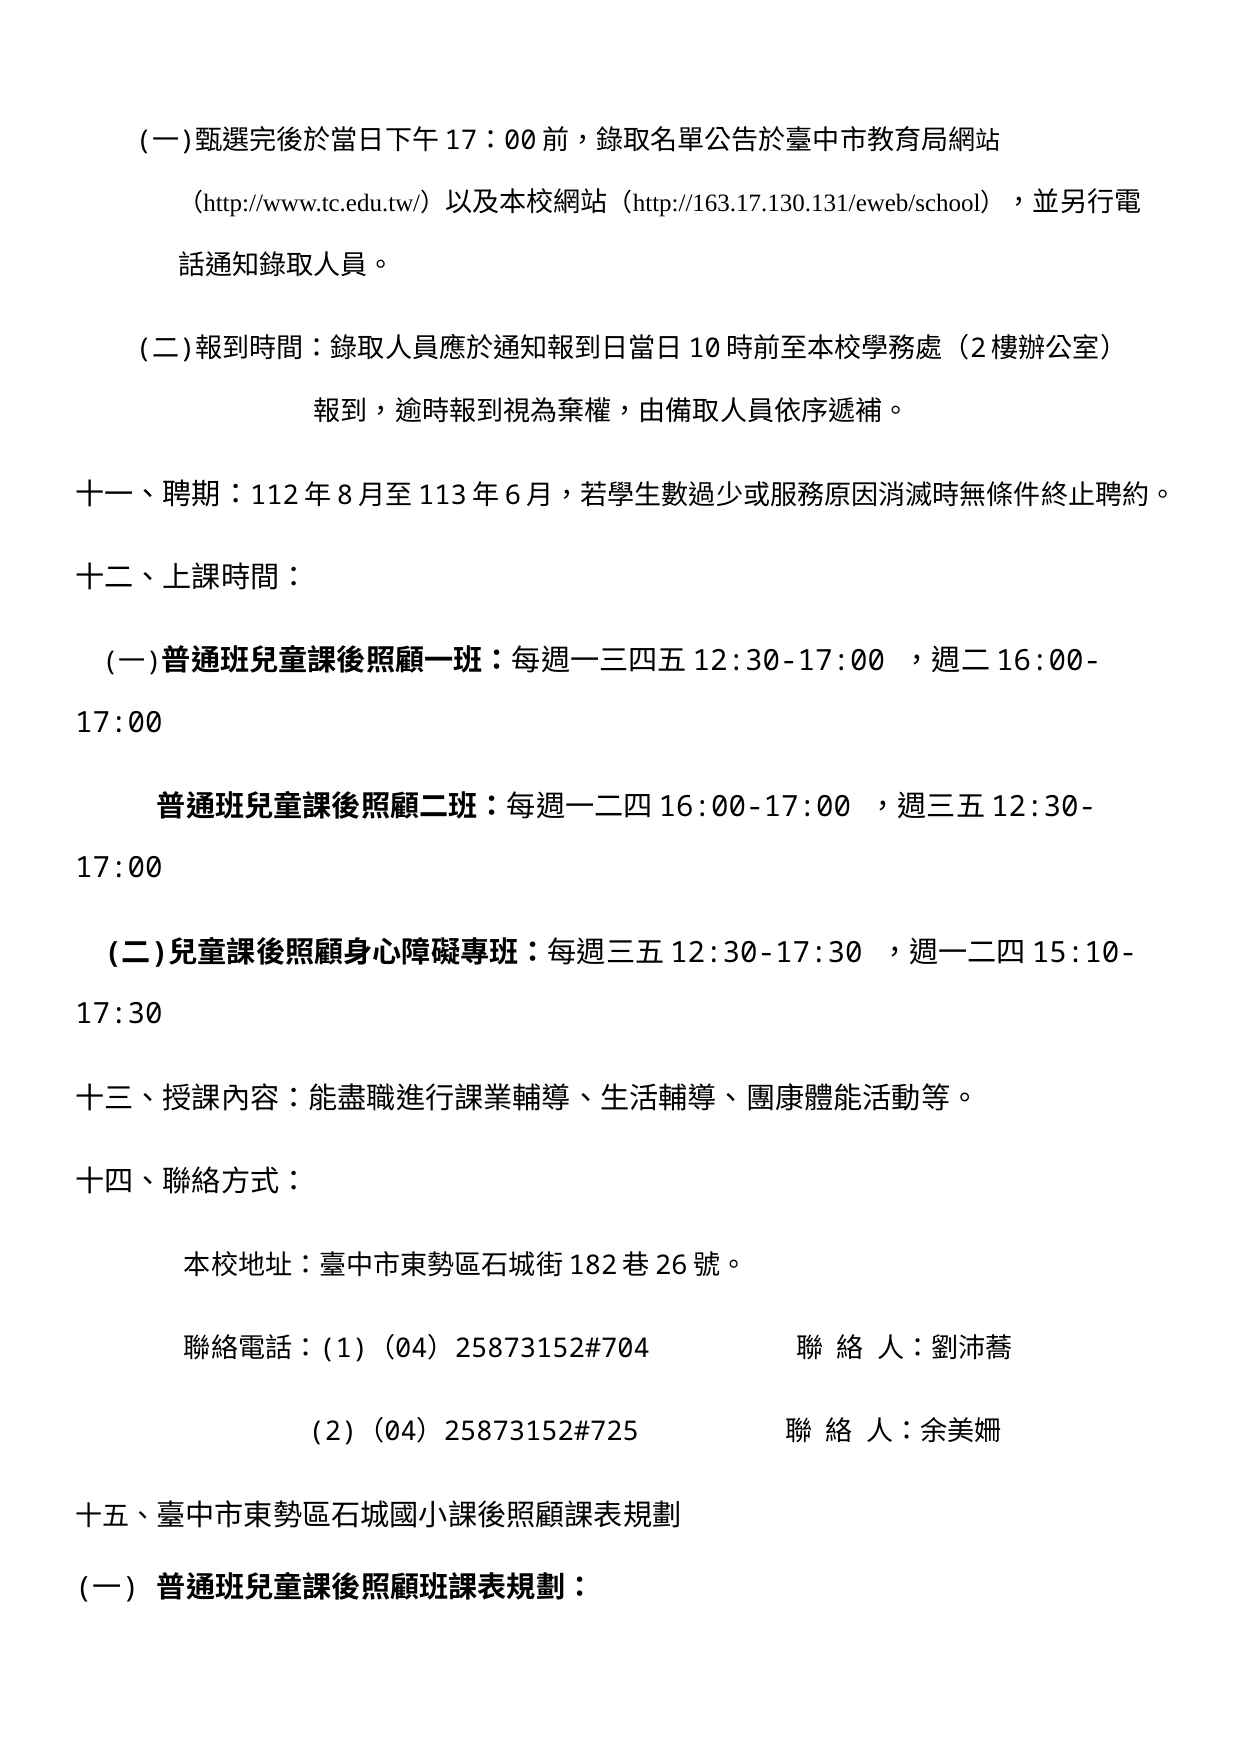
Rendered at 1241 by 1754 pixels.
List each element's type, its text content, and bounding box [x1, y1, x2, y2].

text (一) 普通班兒童課後照顧班課表規劃： [75, 1544, 1165, 1606]
text 十一、聘期：112年8月至113年6月，若學生數過少或服務原因消滅時無條件終止聘約。 [75, 450, 1153, 512]
text (一)普通班兒童課後照顧一班：每週一三四五12:30-17:00 ，週二16:00-17:00 [75, 617, 1153, 742]
text (二)兒童課後照顧身心障礙專班：每週三五12:30-17:30 ，週一二四15:10-17:30 [75, 908, 1153, 1033]
text (一)甄選完後於當日下午17：00前，錄取名單公告於臺中市教育局網站（http://www.tc.edu.tw/）以及本校網站（http://163.17.130.131/eweb/school），並另行電話通知錄取人員。 [119, 96, 1153, 283]
text 十三、授課內容：能盡職進行課業輔導、生活輔導、團康體能活動等。 [75, 1054, 1153, 1117]
text (2)（04）25873152#725 聯 絡 人：余美姍 [37, 1387, 1153, 1450]
text 十四、聯絡方式： [75, 1137, 1153, 1200]
text (二)報到時間：錄取人員應於通知報到日當日10時前至本校學務處（2樓辦公室）報到，逾時報到視為棄權，由備取人員依序遞補。 [119, 304, 1153, 429]
text 普通班兒童課後照顧二班：每週一二四16:00-17:00 ，週三五12:30-17:00 [75, 762, 1153, 887]
text 本校地址：臺中市東勢區石城街182巷26號。 [37, 1221, 1153, 1283]
text 聯絡電話：(1)（04）25873152#704 聯 絡 人：劉沛蕎 [37, 1304, 1153, 1367]
text 十二、上課時間： [75, 533, 1153, 596]
text 十五、臺中市東勢區石城國小課後照顧課表規劃 [75, 1471, 1153, 1533]
